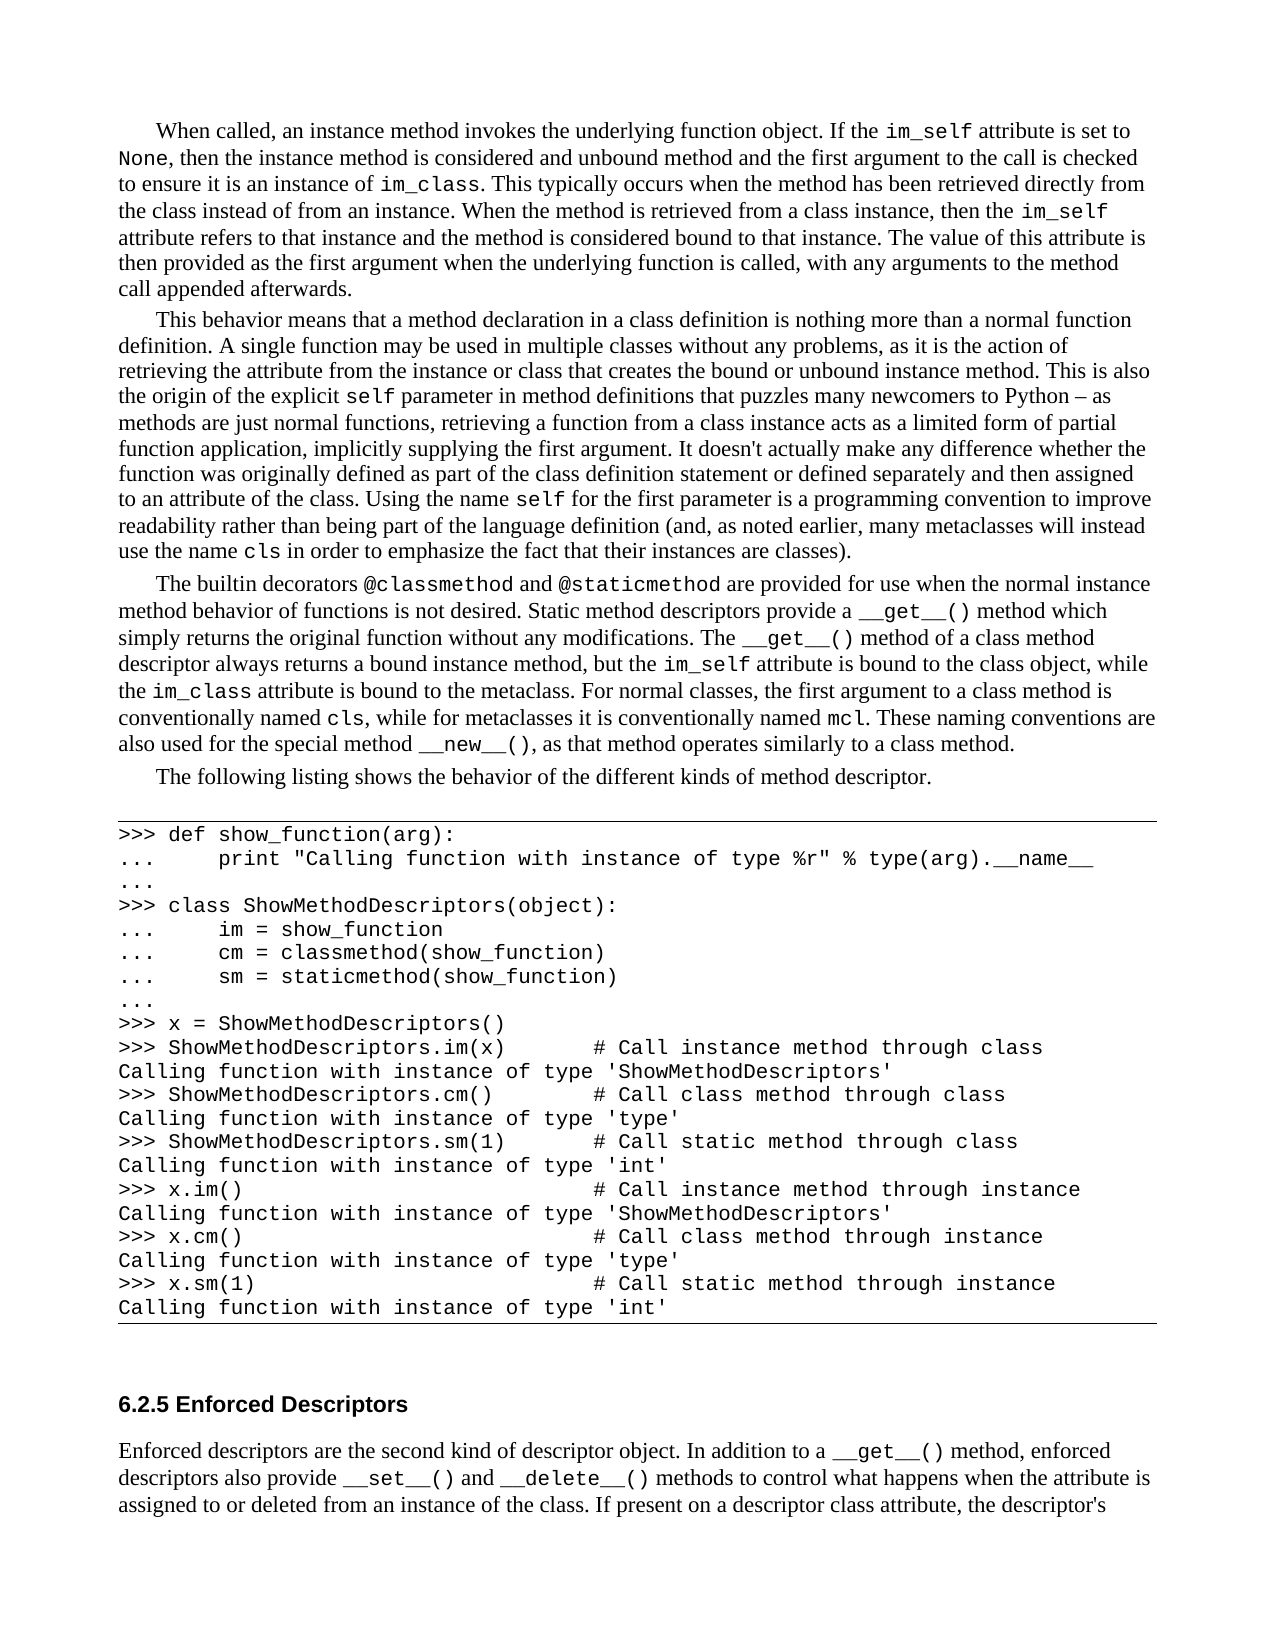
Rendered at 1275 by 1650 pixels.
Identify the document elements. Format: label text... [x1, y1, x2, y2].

text >>> x.sm(1) # Call static method through instance [118, 1273, 1157, 1297]
text ... [118, 871, 1157, 895]
text ... sm = staticmethod(show_function) [118, 966, 1157, 990]
text >>> ShowMethodDescriptors.cm() # Call class method through class [118, 1084, 1157, 1108]
text The builtin decorators @classmethod and @staticmethod are provided for use when the normal instance method behavior of functions is not desired. Static method descriptors provide a __get__() method which simply returns the original function without any modifications. The __get__() method of a class method descriptor always returns a bound instance method, but the im_self attribute is bound to the class object, while the im_class attribute is bound to the metaclass. For normal classes, the first argument to a class method is conventionally named cls, while for metaclasses it is conventionally named mcl. These naming conventions are also used for the special method __new__(), as that method operates similarly to a class method. [118, 571, 1157, 758]
text ... [118, 990, 1157, 1013]
text >>> x.im() # Call instance method through instance [118, 1179, 1157, 1202]
text Calling function with instance of type 'int' [118, 1155, 1157, 1179]
text Calling function with instance of type 'ShowMethodDescriptors' [118, 1061, 1157, 1084]
text >>> x = ShowMethodDescriptors() [118, 1013, 1157, 1037]
text This behavior means that a method declaration in a class definition is nothing more than a normal function definition. A single function may be used in multiple classes without any problems, as it is the action of retrieving the attribute from the instance or class that creates the bound or unbound instance method. This is also the origin of the explicit self parameter in method definitions that puzzles many newcomers to Python – as methods are just normal functions, retrieving a function from a class instance acts as a limited form of partial function application, implicitly supplying the first argument. It doesn't actually make any difference whether the function was originally defined as part of the class definition statement or defined separately and then assigned to an attribute of the class. Using the name self for the first parameter is a programming convention to improve readability rather than being part of the language definition (and, as noted earlier, many metaclasses will instead use the name cls in order to emphasize the fact that their instances are classes). [118, 307, 1157, 565]
text The following listing shows the behavior of the different kinds of method descriptor. [118, 764, 1157, 790]
subtitle 6.2.5 Enforced Descriptors [118, 1386, 1157, 1418]
text Calling function with instance of type 'ShowMethodDescriptors' [118, 1202, 1157, 1226]
text >>> def show_function(arg): [118, 822, 1157, 848]
text ... im = show_function [118, 919, 1157, 942]
text >>> ShowMethodDescriptors.im(x) # Call instance method through class [118, 1037, 1157, 1061]
text >>> ShowMethodDescriptors.sm(1) # Call static method through class [118, 1132, 1157, 1155]
text When called, an instance method invokes the underlying function object. If the im_self attribute is set to None, then the instance method is considered and unbound method and the first argument to the call is checked to ensure it is an instance of im_class. This typically occurs when the method has been retrieved directly from the class instead of from an instance. When the method is retrieved from a class instance, then the im_self attribute refers to that instance and the method is considered bound to that instance. The value of this attribute is then provided as the first argument when the underlying function is called, with any arguments to the method call appended afterwards. [118, 118, 1157, 301]
text ... cm = classmethod(show_function) [118, 942, 1157, 966]
text Enforced descriptors are the second kind of descriptor object. In addition to a __get__() method, enforced descriptors also provide __set__() and __delete__() methods to control what happens when the attribute is assigned to or deleted from an instance of the class. If present on a descriptor class attribute, the descriptor's [118, 1438, 1157, 1517]
text >>> x.cm() # Call class method through instance [118, 1226, 1157, 1250]
text Calling function with instance of type 'type' [118, 1108, 1157, 1132]
text >>> class ShowMethodDescriptors(object): [118, 895, 1157, 919]
text ... print "Calling function with instance of type %r" % type(arg).__name__ [118, 848, 1157, 871]
text Calling function with instance of type 'int' [118, 1297, 1157, 1323]
text Calling function with instance of type 'type' [118, 1250, 1157, 1273]
